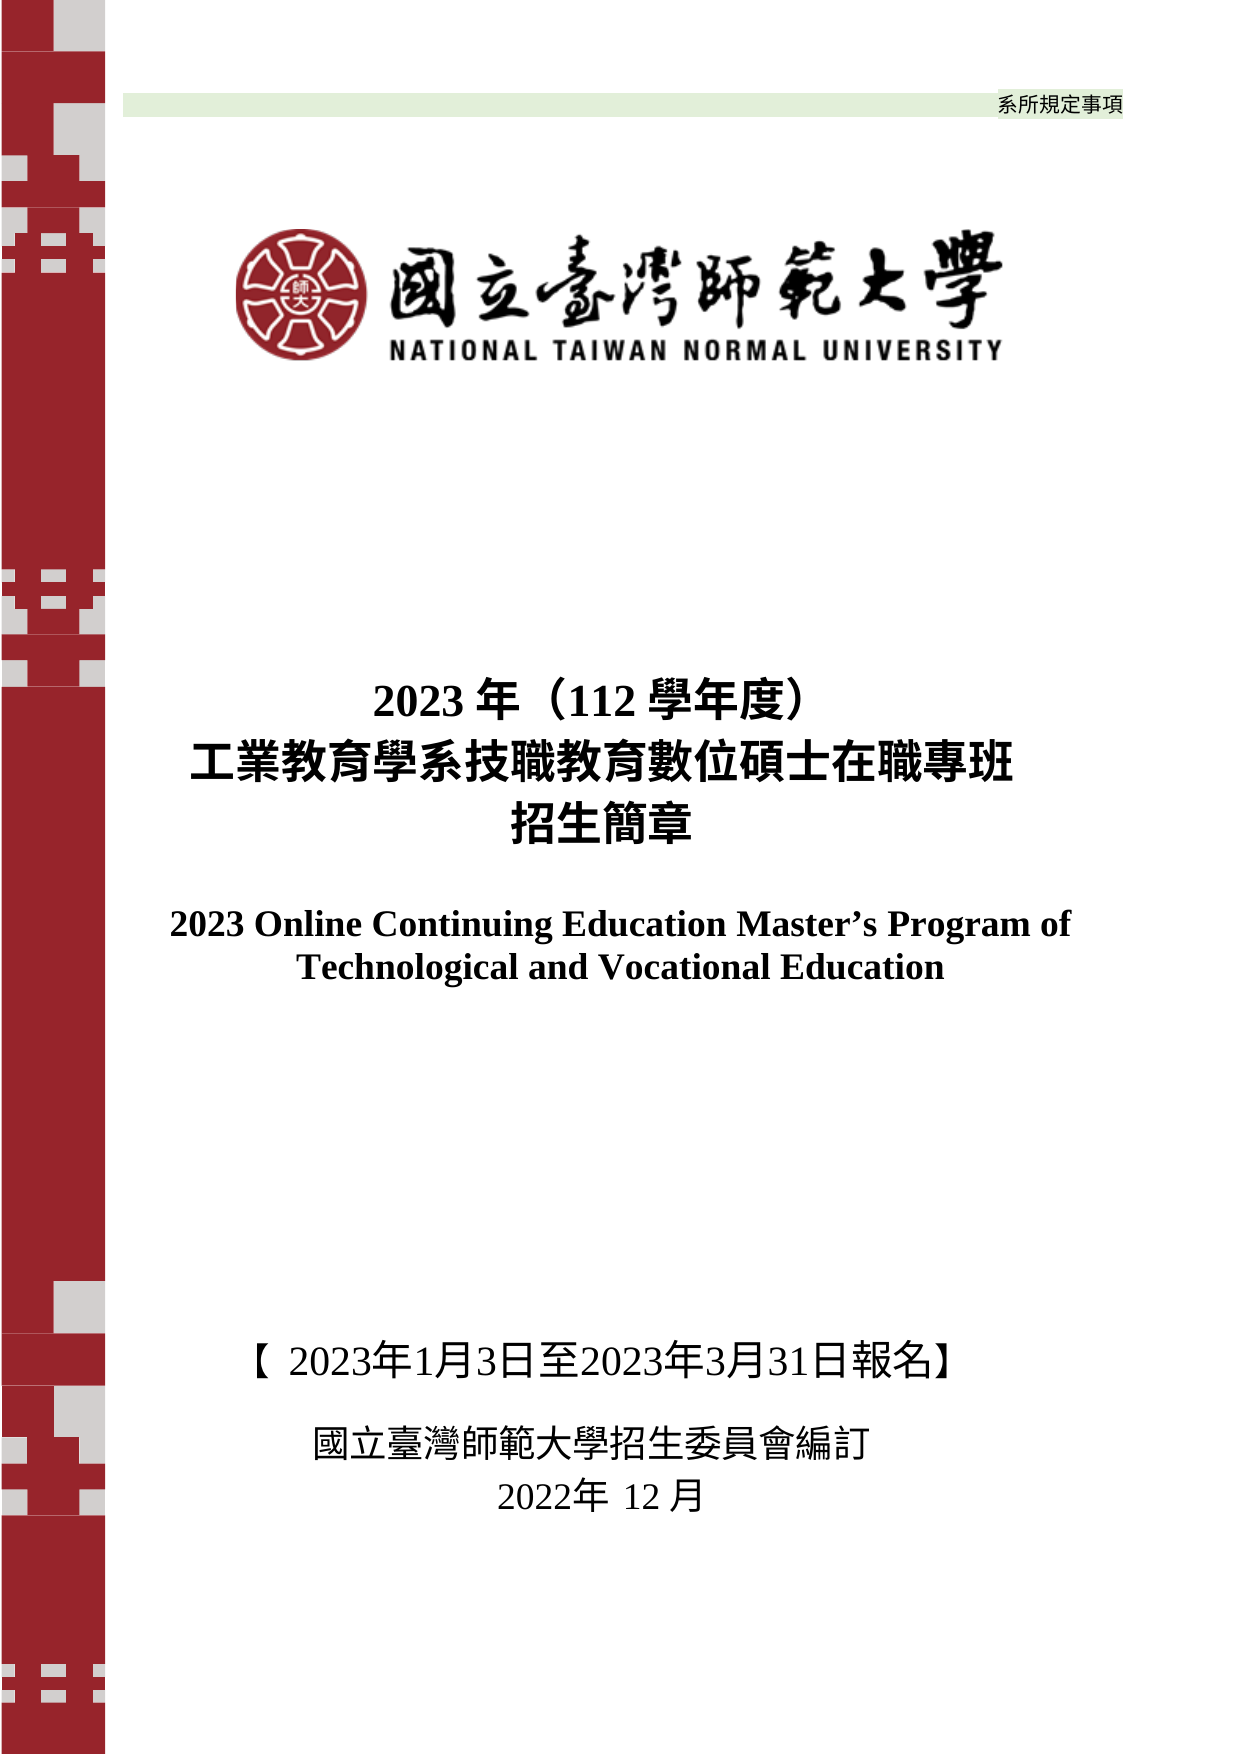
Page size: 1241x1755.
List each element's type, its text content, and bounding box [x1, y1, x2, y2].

text 2023 年（112 學年度） [160, 667, 1043, 729]
text 2022年 12 月 [161, 1467, 1043, 1519]
text 2023 Online Continuing Education Master’s Program of Technological and Vocational Education [118, 901, 1122, 987]
text 工業教育學系技職教育數位碩士在職專班 [161, 730, 1043, 791]
text 國立臺灣師範大學招生委員會編訂 [312, 1415, 1006, 1467]
text 招生簡章 [161, 792, 1043, 853]
text 【 2023年1月3日至2023年3月31日報名】 [198, 1333, 1006, 1386]
